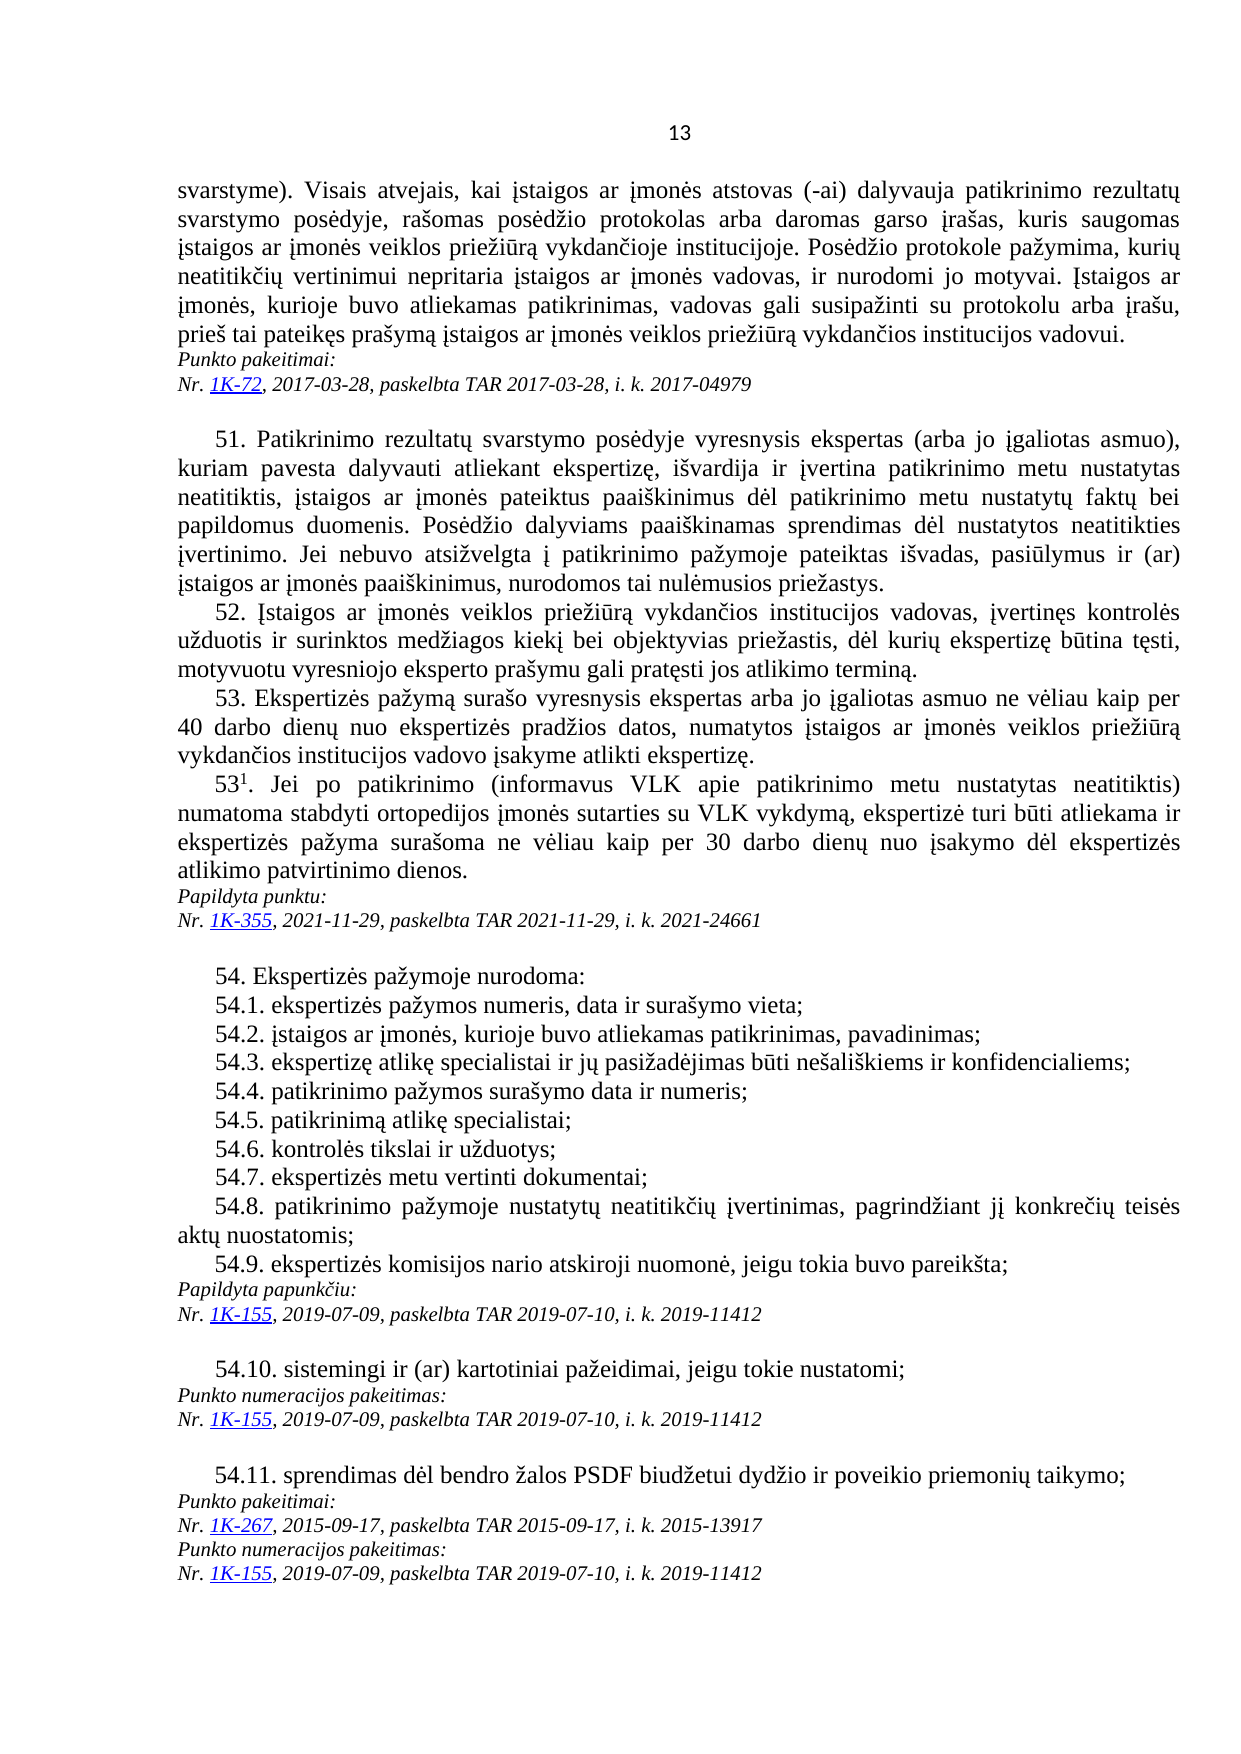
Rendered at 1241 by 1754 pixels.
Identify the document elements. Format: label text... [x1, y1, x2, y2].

text Papildyta punktu: [177, 884, 1181, 908]
text 54.7. ekspertizės metu vertinti dokumentai; [177, 1162, 1181, 1191]
text 51. Patikrinimo rezultatų svarstymo posėdyje vyresnysis ekspertas (arba jo įgaliotas asmuo), kuriam pavesta dalyvauti atliekant ekspertizę, išvardija ir įvertina patikrinimo metu nustatytas neatitiktis, įstaigos ar įmonės pateiktus paaiškinimus dėl patikrinimo metu nustatytų faktų bei papildomus duomenis. Posėdžio dalyviams paaiškinamas sprendimas dėl nustatytos neatitikties įvertinimo. Jei nebuvo atsižvelgta į patikrinimo pažymoje pateiktas išvadas, pasiūlymus ir (ar) įstaigos ar įmonės paaiškinimus, nurodomos tai nulėmusios priežastys. [177, 424, 1181, 597]
text Nr. 1K-155, 2019-07-09, paskelbta TAR 2019-07-10, i. k. 2019-11412 [177, 1407, 1181, 1431]
text 54.10. sistemingi ir (ar) kartotiniai pažeidimai, jeigu tokie nustatomi; [177, 1354, 1181, 1383]
text Punkto numeracijos pakeitimas: [177, 1383, 1181, 1407]
text Papildyta papunkčiu: [177, 1277, 1181, 1301]
text Nr. 1K-155, 2019-07-09, paskelbta TAR 2019-07-10, i. k. 2019-11412 [177, 1561, 1181, 1585]
text 53. Ekspertizės pažymą surašo vyresnysis ekspertas arba jo įgaliotas asmuo ne vėliau kaip per 40 darbo dienų nuo ekspertizės pradžios datos, numatytos įstaigos ar įmonės veiklos priežiūrą vykdančios institucijos vadovo įsakyme atlikti ekspertizę. [177, 683, 1181, 769]
text 54.1. ekspertizės pažymos numeris, data ir surašymo vieta; [177, 990, 1181, 1019]
text 54. Ekspertizės pažymoje nurodoma: [177, 961, 1181, 990]
text Nr. 1K-267, 2015-09-17, paskelbta TAR 2015-09-17, i. k. 2015-13917 [177, 1513, 1181, 1537]
text Punkto numeracijos pakeitimas: [177, 1537, 1181, 1561]
text Nr. 1K-155, 2019-07-09, paskelbta TAR 2019-07-10, i. k. 2019-11412 [177, 1301, 1181, 1326]
text Punkto pakeitimai: [177, 347, 1181, 371]
text 54.2. įstaigos ar įmonės, kurioje buvo atliekamas patikrinimas, pavadinimas; [177, 1019, 1181, 1047]
text 54.3. ekspertizę atlikę specialistai ir jų pasižadėjimas būti nešališkiems ir konfidencialiems; [177, 1047, 1181, 1076]
text 54.8. patikrinimo pažymoje nustatytų neatitikčių įvertinimas, pagrindžiant jį konkrečių teisės aktų nuostatomis; [177, 1191, 1181, 1249]
text 531. Jei po patikrinimo (informavus VLK apie patikrinimo metu nustatytas neatitiktis) numatoma stabdyti ortopedijos įmonės sutarties su VLK vykdymą, ekspertizė turi būti atliekama ir ekspertizės pažyma surašoma ne vėliau kaip per 30 darbo dienų nuo įsakymo dėl ekspertizės atlikimo patvirtinimo dienos. [177, 769, 1181, 884]
text Nr. 1K-355, 2021-11-29, paskelbta TAR 2021-11-29, i. k. 2021-24661 [177, 908, 1181, 932]
text Nr. 1K-72, 2017-03-28, paskelbta TAR 2017-03-28, i. k. 2017-04979 [177, 371, 1181, 396]
text 54.6. kontrolės tikslai ir užduotys; [177, 1134, 1181, 1162]
text 52. Įstaigos ar įmonės veiklos priežiūrą vykdančios institucijos vadovas, įvertinęs kontrolės užduotis ir surinktos medžiagos kiekį bei objektyvias priežastis, dėl kurių ekspertizę būtina tęsti, motyvuotu vyresniojo eksperto prašymu gali pratęsti jos atlikimo terminą. [177, 597, 1181, 683]
text 54.9. ekspertizės komisijos nario atskiroji nuomonė, jeigu tokia buvo pareikšta; [177, 1249, 1181, 1277]
text Punkto pakeitimai: [177, 1489, 1181, 1513]
text svarstyme). Visais atvejais, kai įstaigos ar įmonės atstovas (-ai) dalyvauja patikrinimo rezultatų svarstymo posėdyje, rašomas posėdžio protokolas arba daromas garso įrašas, kuris saugomas įstaigos ar įmonės veiklos priežiūrą vykdančioje institucijoje. Posėdžio protokole pažymima, kurių neatitikčių vertinimui nepritaria įstaigos ar įmonės vadovas, ir nurodomi jo motyvai. Įstaigos ar įmonės, kurioje buvo atliekamas patikrinimas, vadovas gali susipažinti su protokolu arba įrašu, prieš tai pateikęs prašymą įstaigos ar įmonės veiklos priežiūrą vykdančios institucijos vadovui. [177, 175, 1181, 347]
text 54.4. patikrinimo pažymos surašymo data ir numeris; [177, 1076, 1181, 1105]
text 54.5. patikrinimą atlikę specialistai; [177, 1105, 1181, 1134]
text 54.11. sprendimas dėl bendro žalos PSDF biudžetui dydžio ir poveikio priemonių taikymo; [177, 1460, 1181, 1489]
